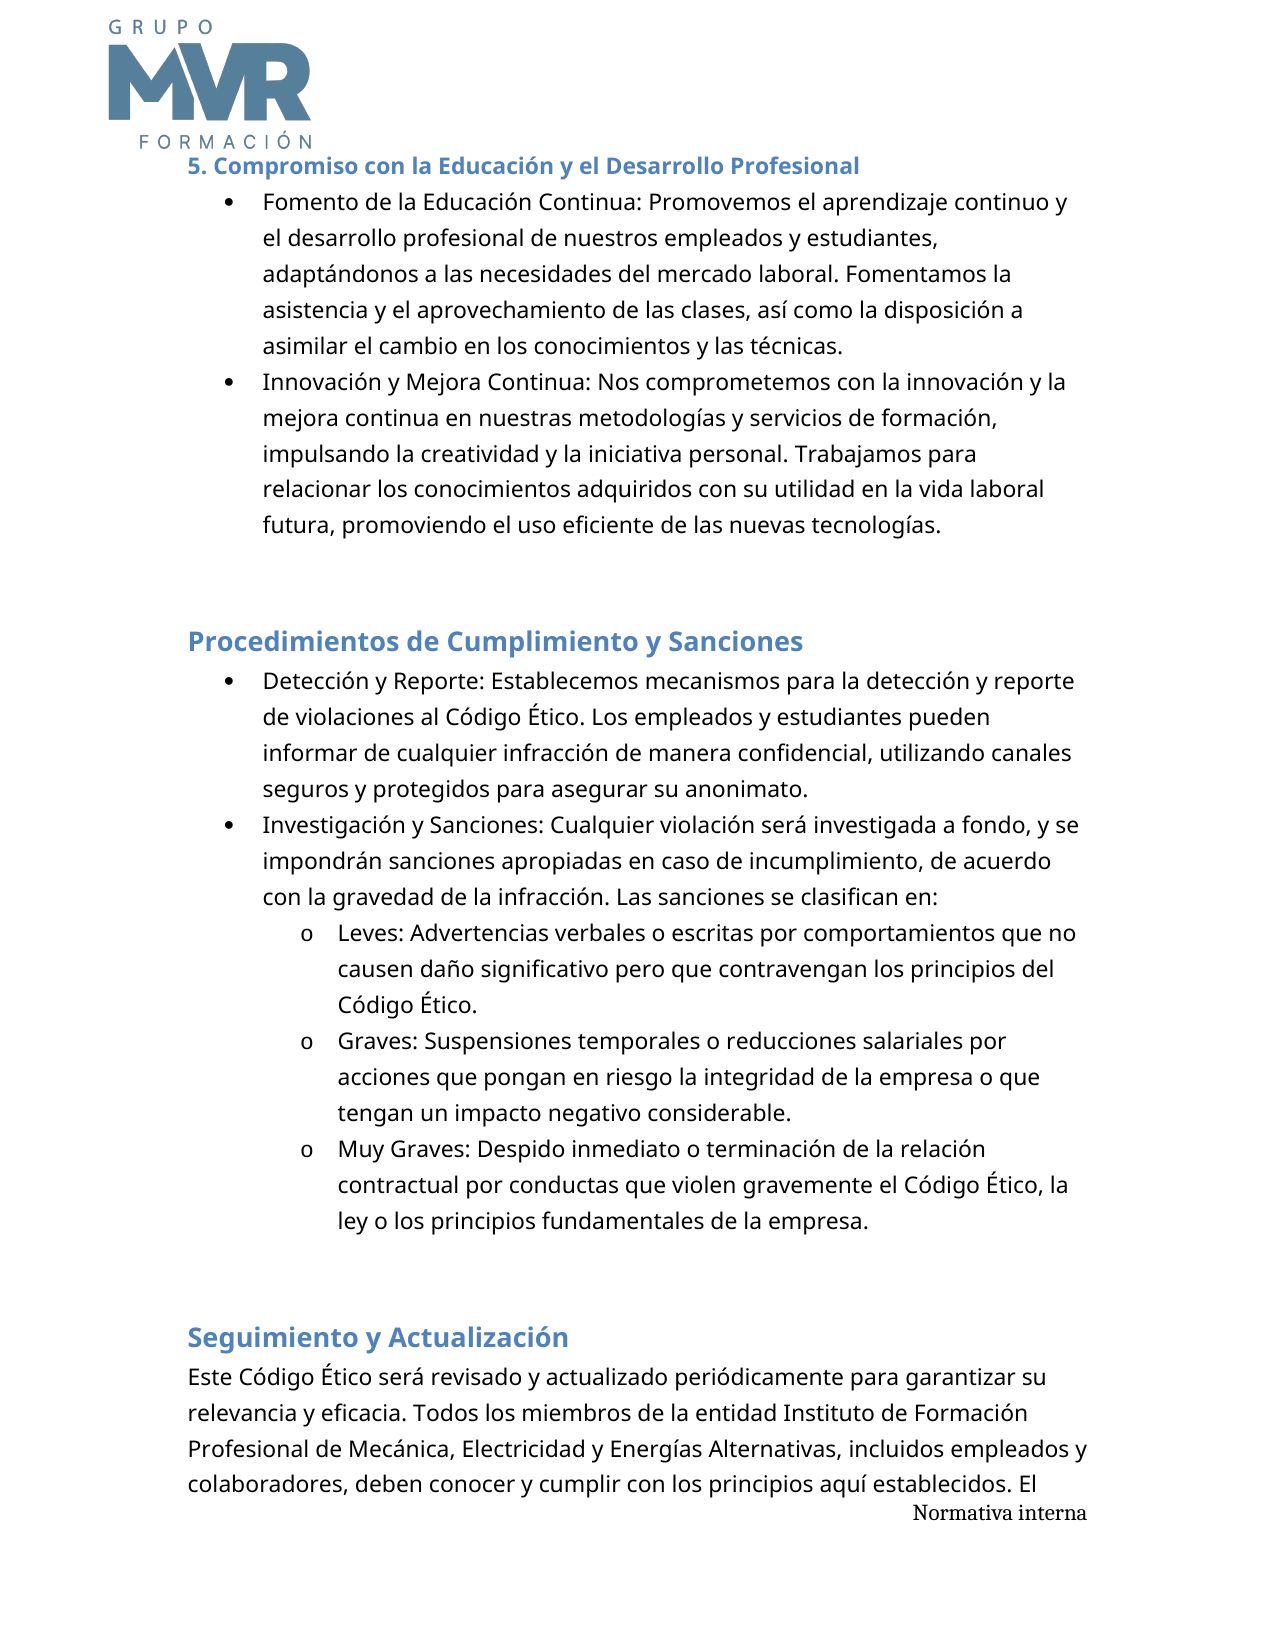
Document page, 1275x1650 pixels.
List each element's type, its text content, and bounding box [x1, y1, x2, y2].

list Leves: Advertencias verbales o escritas por comportamientos que no causen daño significativo pero que contravengan los principios del Código Ético. [300, 917, 1087, 1020]
subtitle 5. Compromiso con la Educación y el Desarrollo Profesional [187, 150, 1087, 181]
list Fomento de la Educación Continua: Promovemos el aprendizaje continuo y el desarrollo profesional de nuestros empleados y estudiantes, adaptándonos a las necesidades del mercado laboral. Fomentamos la asistencia y el aprovechamiento de las clases, así como la disposición a asimilar el cambio en los conocimientos y las técnicas. [225, 186, 1087, 361]
list Detección y Reporte: Establecemos mecanismos para la detección y reporte de violaciones al Código Ético. Los empleados y estudiantes pueden informar de cualquier infracción de manera confidencial, utilizando canales seguros y protegidos para asegurar su anonimato. [225, 665, 1087, 804]
subtitle Procedimientos de Cumplimiento y Sanciones [187, 623, 1087, 660]
list Innovación y Mejora Continua: Nos comprometemos con la innovación y la mejora continua en nuestras metodologías y servicios de formación, impulsando la creatividad y la iniciativa personal. Trabajamos para relacionar los conocimientos adquiridos con su utilidad en la vida laboral futura, promoviendo el uso eficiente de las nuevas tecnologías. [225, 366, 1087, 577]
text Este Código Ético será revisado y actualizado periódicamente para garantizar su relevancia y eficacia. Todos los miembros de la entidad Instituto de Formación Profesional de Mecánica, Electricidad y Energías Alternativas, incluidos empleados y colaboradores, deben conocer y cumplir con los principios aquí establecidos. El [187, 1361, 1087, 1500]
list Graves: Suspensiones temporales o reducciones salariales por acciones que pongan en riesgo la integridad de la empresa o que tengan un impacto negativo considerable. [300, 1025, 1087, 1128]
subtitle Seguimiento y Actualización [187, 1318, 1087, 1355]
list Muy Graves: Despido inmediato o terminación de la relación contractual por conductas que violen gravemente el Código Ético, la ley o los principios fundamentales de la empresa. [300, 1133, 1087, 1272]
list Investigación y Sanciones: Cualquier violación será investigada a fondo, y se impondrán sanciones apropiadas en caso de incumplimiento, de acuerdo con la gravedad de la infracción. Las sanciones se clasifican en: [225, 809, 1087, 912]
